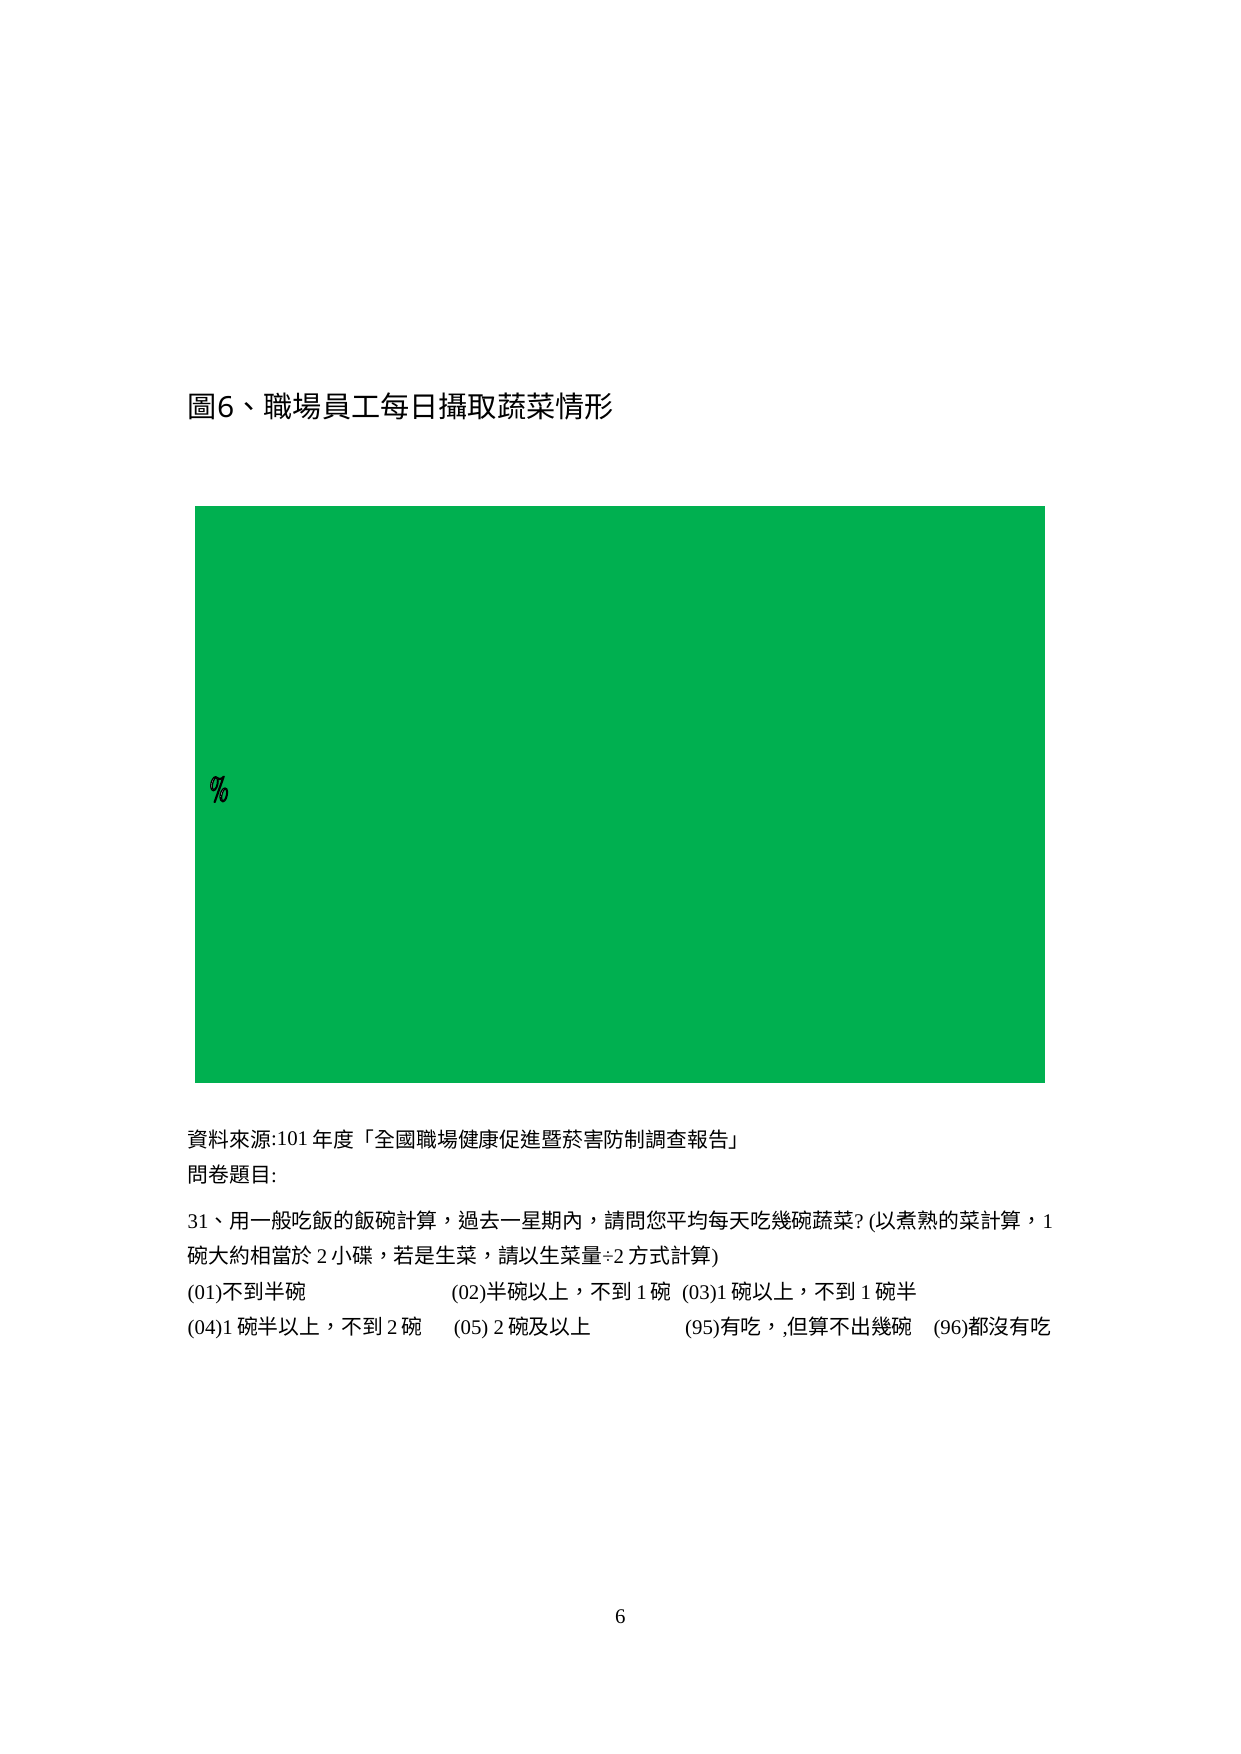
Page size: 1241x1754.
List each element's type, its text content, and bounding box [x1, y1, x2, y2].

text 31、用一般吃飯的飯碗計算，過去一星期內，請問您平均每天吃幾碗蔬菜? (以煮熟的菜計算，1碗大約相當於2小碟，若是生菜，請以生菜量÷2方式計算) [187, 1200, 1053, 1271]
text 問卷題目: [187, 1159, 1053, 1189]
text (04)1碗半以上，不到2碗 (05) 2碗及以上 (95)有吃，,但算不出幾碗 (96)都沒有吃 [187, 1306, 1053, 1342]
text (01)不到半碗 (02)半碗以上，不到1碗 (03)1碗以上，不到1碗半 [187, 1271, 1053, 1306]
text 資料來源:101年度「全國職場健康促進暨菸害防制調查報告」 [187, 1096, 1053, 1159]
text 圖6、職場員工每日攝取蔬菜情形 [188, 384, 984, 426]
